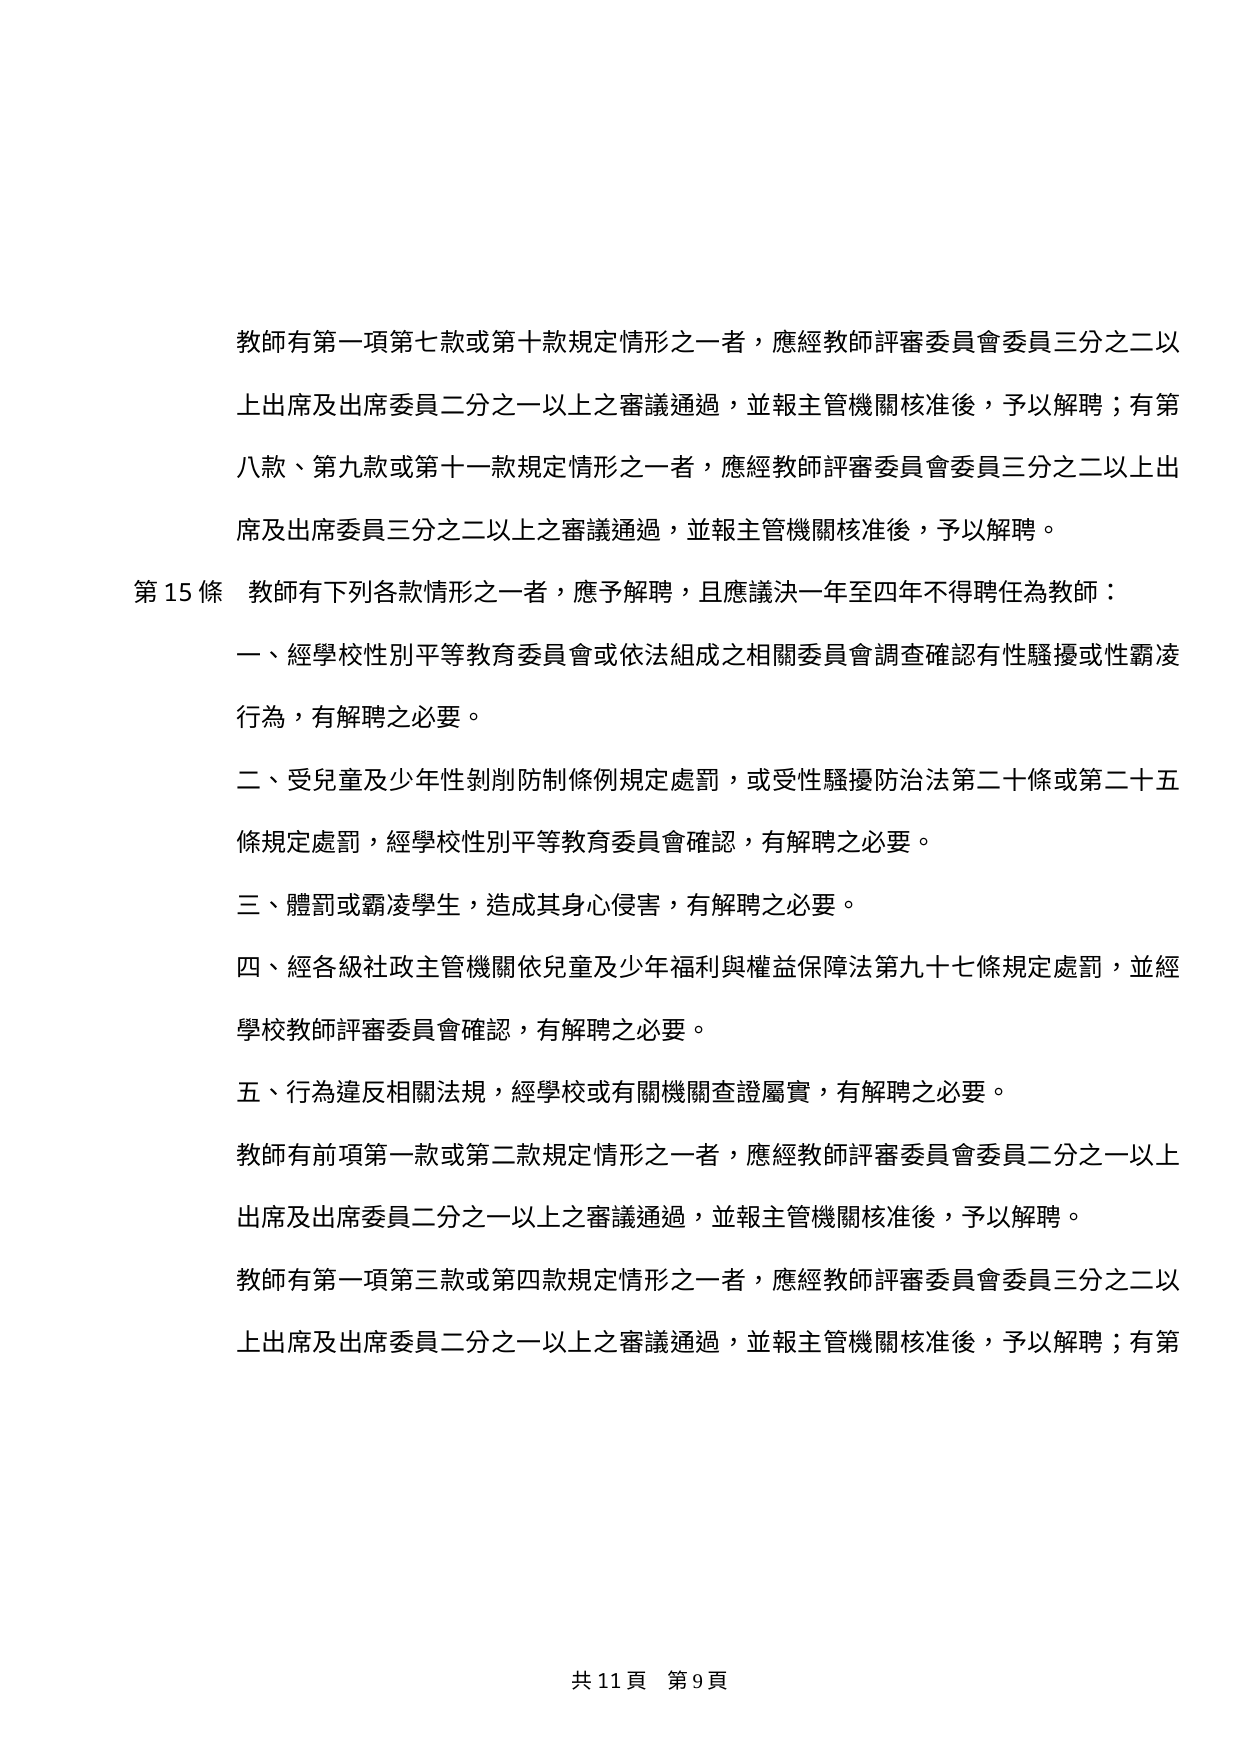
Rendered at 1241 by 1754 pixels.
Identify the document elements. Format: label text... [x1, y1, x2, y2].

text 教師有第一項第三款或第四款規定情形之一者，應經教師評審委員會委員三分之二以上出席及出席委員二分之一以上之審議通過，並報主管機關核准後，予以解聘；有第 [236, 1237, 1181, 1362]
text 第15條 教師有下列各款情形之一者，應予解聘，且應議決一年至四年不得聘任為教師： [133, 549, 1181, 612]
text 教師有前項第一款或第二款規定情形之一者，應經教師評審委員會委員二分之一以上出席及出席委員二分之一以上之審議通過，並報主管機關核准後，予以解聘。 [236, 1112, 1181, 1237]
text 教師有第一項第七款或第十款規定情形之一者，應經教師評審委員會委員三分之二以上出席及出席委員二分之一以上之審議通過，並報主管機關核准後，予以解聘；有第八款、第九款或第十一款規定情形之一者，應經教師評審委員會委員三分之二以上出席及出席委員三分之二以上之審議通過，並報主管機關核准後，予以解聘。 [236, 299, 1181, 549]
text 五、行為違反相關法規，經學校或有關機關查證屬實，有解聘之必要。 [236, 1049, 1181, 1112]
text 三、體罰或霸凌學生，造成其身心侵害，有解聘之必要。 [236, 862, 1181, 924]
text 四、經各級社政主管機關依兒童及少年福利與權益保障法第九十七條規定處罰，並經學校教師評審委員會確認，有解聘之必要。 [236, 924, 1181, 1049]
text 一、經學校性別平等教育委員會或依法組成之相關委員會調查確認有性騷擾或性霸凌行為，有解聘之必要。 [236, 612, 1181, 737]
text 二、受兒童及少年性剝削防制條例規定處罰，或受性騷擾防治法第二十條或第二十五條規定處罰，經學校性別平等教育委員會確認，有解聘之必要。 [236, 737, 1181, 862]
